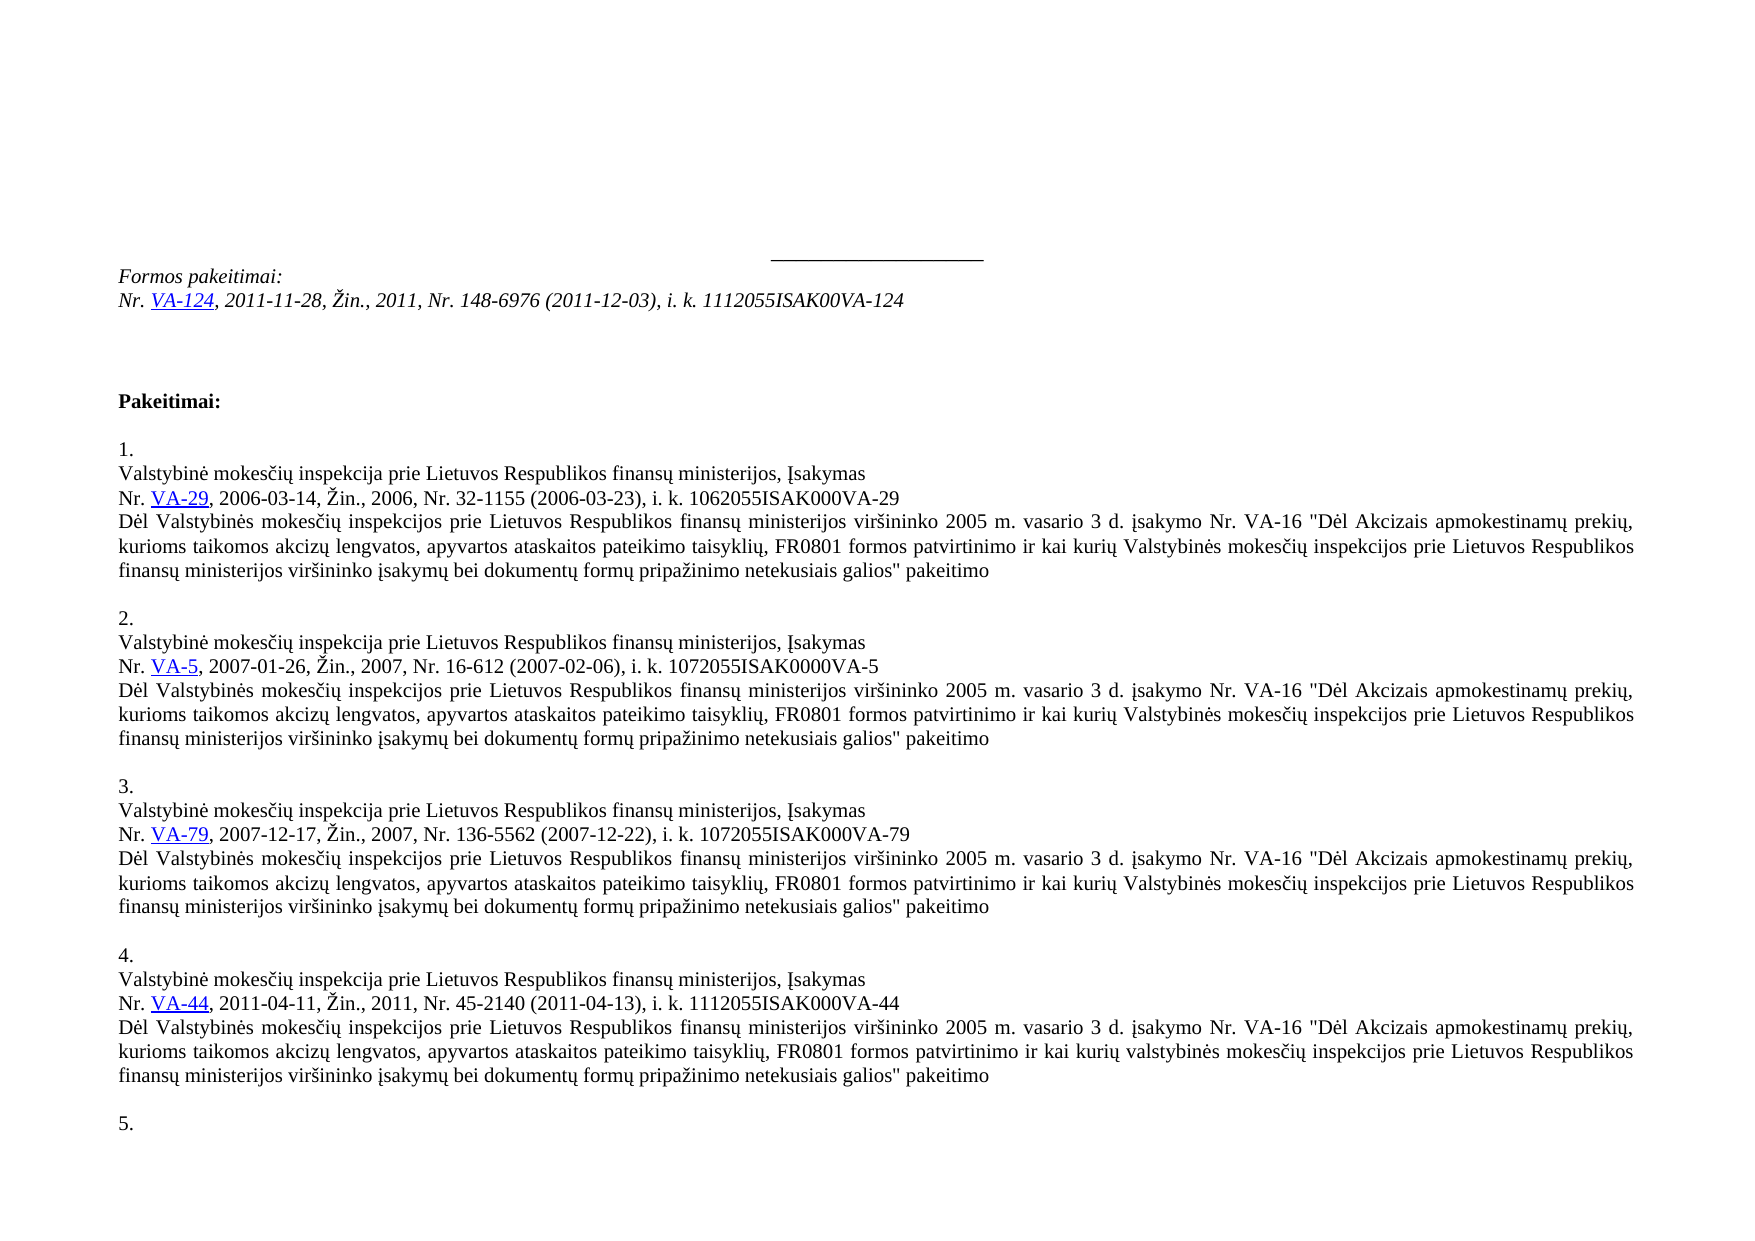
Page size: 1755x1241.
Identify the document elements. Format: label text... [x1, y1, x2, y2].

text Nr. VA-5, 2007-01-26, Žin., 2007, Nr. 16-612 (2007-02-06), i. k. 1072055ISAK0000VA-5 [118, 654, 1636, 678]
text Dėl Valstybinės mokesčių inspekcijos prie Lietuvos Respublikos finansų ministerijos viršininko 2005 m. vasario 3 d. įsakymo Nr. VA-16 "Dėl Akcizais apmokestinamų prekių, kurioms taikomos akcizų lengvatos, apyvartos ataskaitos pateikimo taisyklių, FR0801 formos patvirtinimo ir kai kurių valstybinės mokesčių inspekcijos prie Lietuvos Respublikos finansų ministerijos viršininko įsakymų bei dokumentų formų pripažinimo netekusiais galios" pakeitimo [118, 1015, 1636, 1087]
text Nr. VA-44, 2011-04-11, Žin., 2011, Nr. 45-2140 (2011-04-13), i. k. 1112055ISAK000VA-44 [118, 991, 1636, 1015]
text Dėl Valstybinės mokesčių inspekcijos prie Lietuvos Respublikos finansų ministerijos viršininko 2005 m. vasario 3 d. įsakymo Nr. VA-16 "Dėl Akcizais apmokestinamų prekių, kurioms taikomos akcizų lengvatos, apyvartos ataskaitos pateikimo taisyklių, FR0801 formos patvirtinimo ir kai kurių Valstybinės mokesčių inspekcijos prie Lietuvos Respublikos finansų ministerijos viršininko įsakymų bei dokumentų formų pripažinimo netekusiais galios" pakeitimo [118, 846, 1636, 918]
text Dėl Valstybinės mokesčių inspekcijos prie Lietuvos Respublikos finansų ministerijos viršininko 2005 m. vasario 3 d. įsakymo Nr. VA-16 "Dėl Akcizais apmokestinamų prekių, kurioms taikomos akcizų lengvatos, apyvartos ataskaitos pateikimo taisyklių, FR0801 formos patvirtinimo ir kai kurių Valstybinės mokesčių inspekcijos prie Lietuvos Respublikos finansų ministerijos viršininko įsakymų bei dokumentų formų pripažinimo netekusiais galios" pakeitimo [118, 678, 1636, 750]
text Dėl Valstybinės mokesčių inspekcijos prie Lietuvos Respublikos finansų ministerijos viršininko 2005 m. vasario 3 d. įsakymo Nr. VA-16 "Dėl Akcizais apmokestinamų prekių, kurioms taikomos akcizų lengvatos, apyvartos ataskaitos pateikimo taisyklių, FR0801 formos patvirtinimo ir kai kurių Valstybinės mokesčių inspekcijos prie Lietuvos Respublikos finansų ministerijos viršininko įsakymų bei dokumentų formų pripažinimo netekusiais galios" pakeitimo [118, 509, 1636, 582]
text 4. [118, 943, 1636, 967]
text _________________ [118, 235, 1636, 264]
text Nr. VA-124, 2011-11-28, Žin., 2011, Nr. 148-6976 (2011-12-03), i. k. 1112055ISAK00VA-124 [118, 288, 1636, 312]
text 1. [118, 437, 1636, 461]
text Valstybinė mokesčių inspekcija prie Lietuvos Respublikos finansų ministerijos, Įsakymas [118, 630, 1636, 654]
text Valstybinė mokesčių inspekcija prie Lietuvos Respublikos finansų ministerijos, Įsakymas [118, 461, 1636, 485]
text 5. [118, 1111, 1636, 1135]
text Valstybinė mokesčių inspekcija prie Lietuvos Respublikos finansų ministerijos, Įsakymas [118, 798, 1636, 822]
text Formos pakeitimai: [118, 264, 1636, 288]
text Pakeitimai: [118, 389, 1636, 413]
text Nr. VA-29, 2006-03-14, Žin., 2006, Nr. 32-1155 (2006-03-23), i. k. 1062055ISAK000VA-29 [118, 485, 1636, 509]
text 3. [118, 774, 1636, 798]
text 2. [118, 606, 1636, 630]
text Valstybinė mokesčių inspekcija prie Lietuvos Respublikos finansų ministerijos, Įsakymas [118, 967, 1636, 991]
text Nr. VA-79, 2007-12-17, Žin., 2007, Nr. 136-5562 (2007-12-22), i. k. 1072055ISAK000VA-79 [118, 822, 1636, 846]
